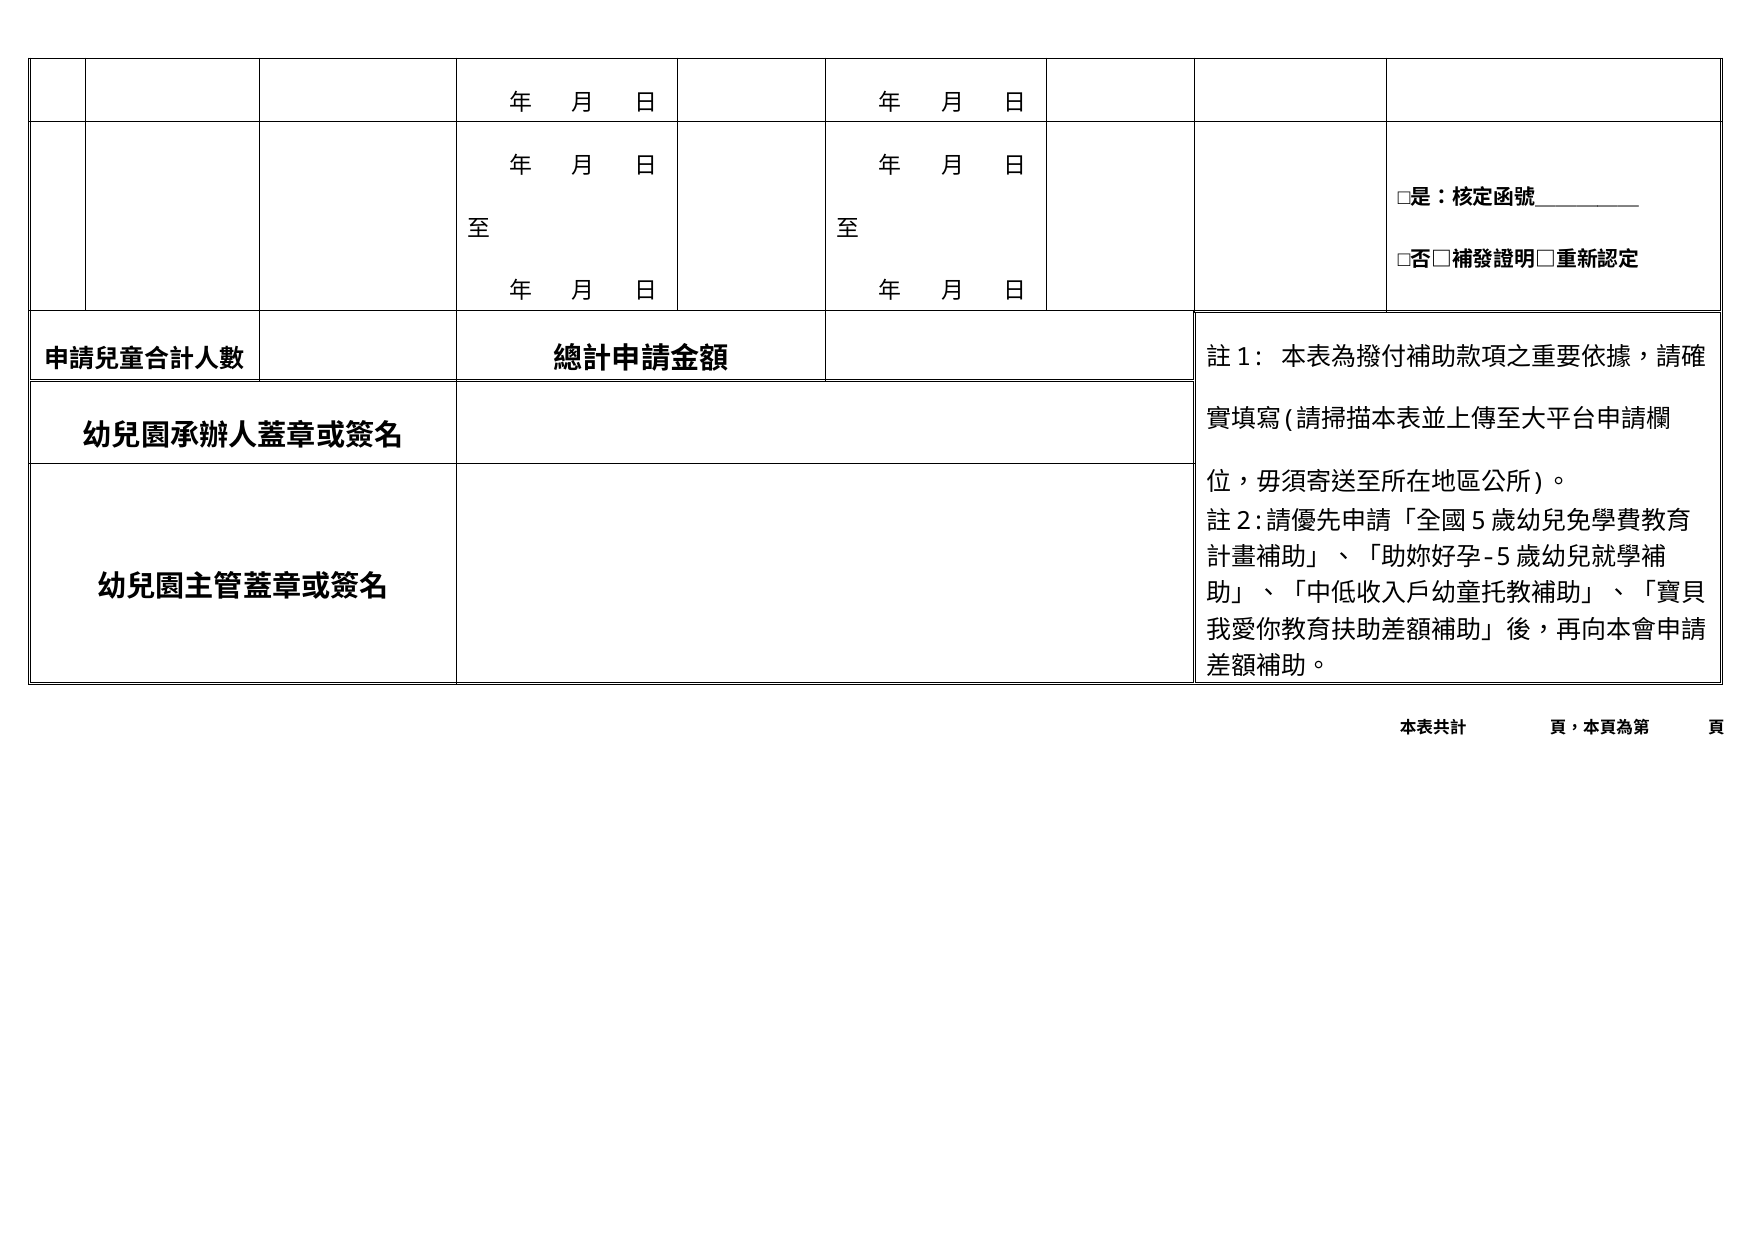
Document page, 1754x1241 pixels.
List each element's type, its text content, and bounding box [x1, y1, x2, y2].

table_cell [1195, 122, 1386, 310]
table_cell 年 月 日 至 年 月 日 [457, 122, 677, 310]
table_cell 總計申請金額 [457, 311, 825, 379]
table_cell [260, 311, 456, 379]
table_cell 幼兒園主管蓋章或簽名 [31, 464, 456, 682]
table_cell [457, 464, 1193, 682]
table_cell [86, 59, 259, 121]
table_cell □是：核定函號＿＿＿＿＿ □否□補發證明□重新認定 [1387, 122, 1720, 310]
table_cell [678, 122, 825, 310]
table_cell 年 月 日 至 年 月 日 [826, 122, 1046, 310]
text 本表共計 頁，本頁為第 頁 [29, 685, 1724, 747]
table_cell [1387, 59, 1720, 121]
table_cell 年 月 日 [826, 59, 1046, 121]
table_cell 申請兒童合計人數 [31, 311, 259, 379]
table_cell [260, 59, 456, 121]
table_cell [1195, 59, 1386, 121]
table_cell 註1: 本表為撥付補助款項之重要依據，請確實填寫(請掃描本表並上傳至大平台申請欄位，毋須寄送至所在地區公所)。 註2:請優先申請「全國5歲幼兒免學費教育計畫補助」、「助妳好孕-5歲幼兒就學補助」、「中低收入戶幼童托教補助」、「寶貝我愛你教育扶助差額補助」後，再向本會申請差額補助。 [1196, 313, 1720, 682]
table_cell [826, 311, 1193, 379]
table_cell [678, 59, 825, 121]
table_cell 年 月 日 [457, 59, 677, 121]
table_cell [31, 59, 85, 121]
table_cell [31, 122, 85, 310]
table_cell [457, 382, 1193, 462]
table_cell [1047, 122, 1194, 310]
table_cell 幼兒園承辦人蓋章或簽名 [31, 382, 456, 462]
table_cell [86, 122, 259, 310]
table_cell [1047, 59, 1194, 121]
table_cell [260, 122, 456, 310]
